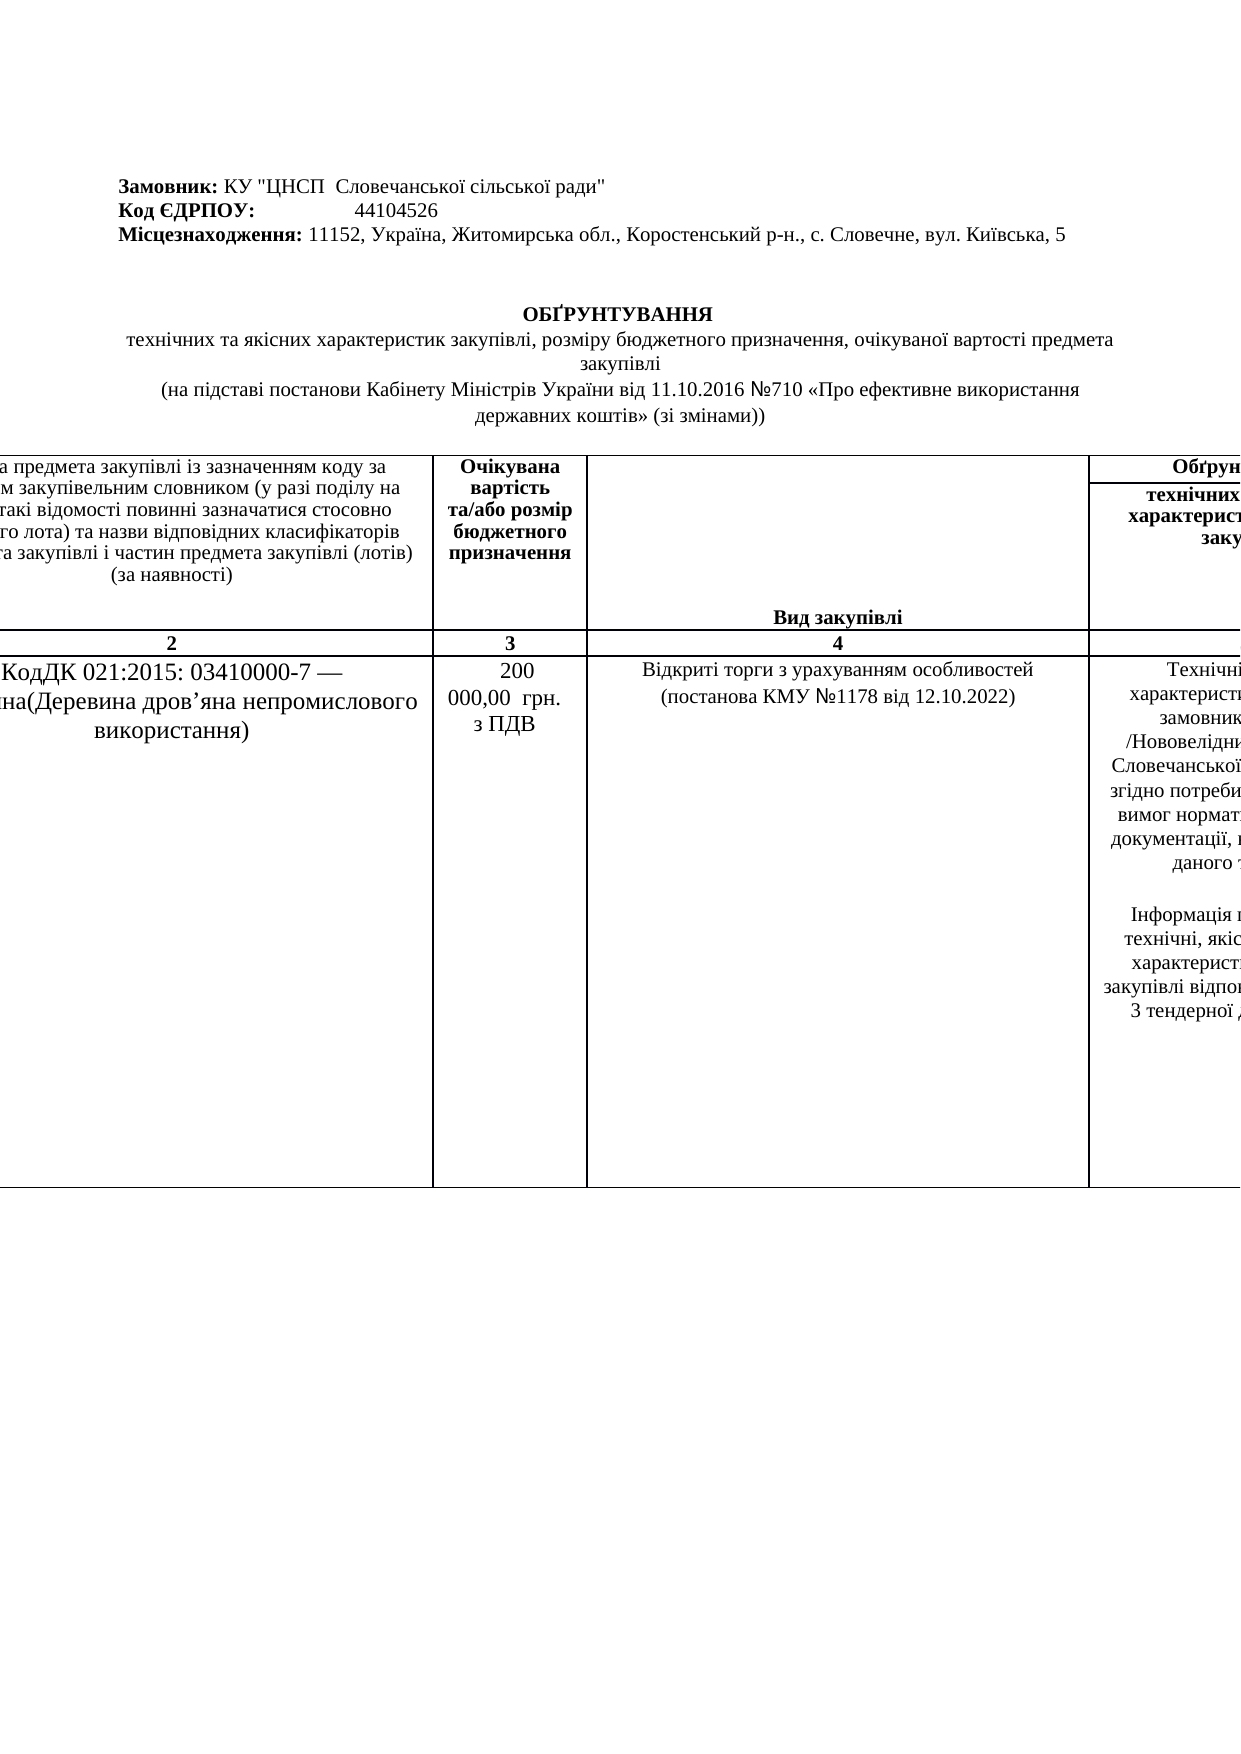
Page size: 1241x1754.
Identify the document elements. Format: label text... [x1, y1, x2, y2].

table_cell Відкриті торги з урахуванням особливостей (постанова КМУ №1178 від 12.10.2022) [588, 657, 1088, 1187]
table_cell Технічні та якісні характеристики визначені замовником товару /Нововелідницьким ліцеєм Словечанської сільської ради/ згідно потреби, з урахуванням вимог нормативно-технічної документації, встановленої до даного товару. Інформація про необхідні технічні, якісні та кількісні характеристики предмета закупівлі відповідно до додатку 3 тендерної документації. [1090, 657, 1240, 1187]
text Місцезнаходження: 11152, Україна, Житомирська обл., Коростенський р-н., с. Словечне, вул. Київська, 5 [118, 222, 1122, 246]
text Код ЄДРПОУ: 44104526 [118, 198, 1122, 222]
table_header Очікувана вартість та/або розмір бюджетного призначення [434, 456, 586, 629]
table_cell 200 000,00 грн. з ПДВ [434, 657, 586, 1187]
table_cell 5 [1090, 631, 1240, 655]
table_cell технічних та якісних характеристик предмета закупівлі [1090, 484, 1240, 629]
text Замовник: КУ "ЦНСП Словечанської сільської ради" [118, 174, 1122, 198]
table_header Обґрунтування [1090, 456, 1240, 482]
table_header Вид закупівлі [588, 456, 1088, 629]
table_cell КодДК 021:2015: 03410000-7 — Деревина(Деревина дров’яна непромислового використання) [0, 657, 432, 1187]
text технічних та якісних характеристик закупівлі, розміру бюджетного призначення, очікуваної вартості предмета закупівлі [118, 326, 1122, 374]
text ОБҐРУНТУВАННЯ [118, 302, 1122, 326]
table_header Назва предмета закупівлі із зазначенням коду за Єдиним закупівельним словником (у разі поділу на лоти такі відомості повинні зазначатися стосовно кожного лота) та назви відповідних класифікаторів предмета закупівлі і частин предмета закупівлі (лотів) (за наявності) [0, 456, 432, 629]
table_cell 3 [434, 631, 586, 655]
table_cell 4 [588, 631, 1088, 655]
table_cell 2 [0, 631, 432, 655]
text (на підставі постанови Кабінету Міністрів України від 11.10.2016 №710 «Про ефективне використання державних коштів» (зі змінами)) [118, 374, 1122, 427]
